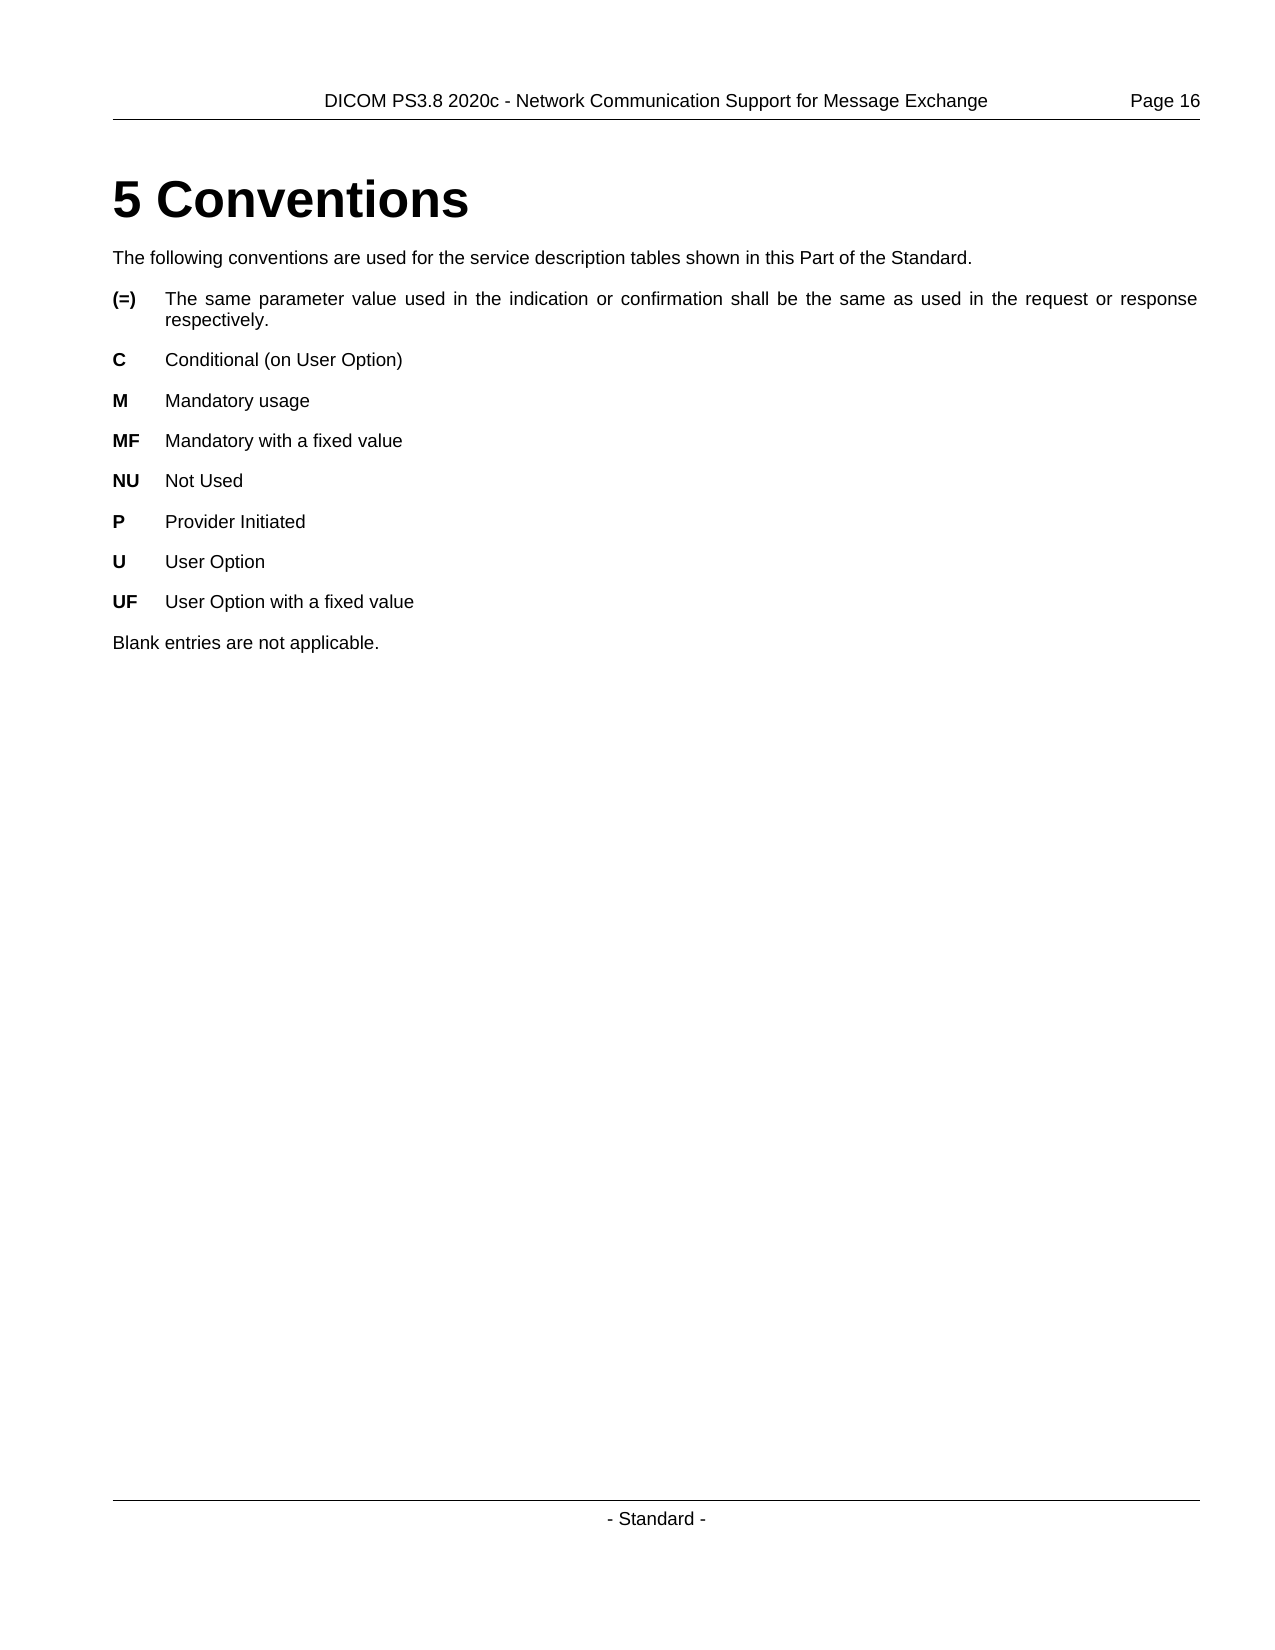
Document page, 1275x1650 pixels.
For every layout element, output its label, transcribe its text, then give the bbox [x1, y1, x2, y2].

text 5 Conventions [112, 169, 1200, 228]
text MF Mandatory with a fixed value [112, 430, 1200, 451]
text P Provider Initiated [112, 511, 1200, 532]
text U User Option [112, 551, 1200, 572]
text (=) The same parameter value used in the indication or confirmation shall be the same as used in the request or response respectively. [112, 287, 1200, 331]
text M Mandatory usage [112, 389, 1200, 411]
text The following conventions are used for the service description tables shown in this Part of the Standard. [112, 247, 1200, 269]
text C Conditional (on User Option) [112, 349, 1200, 371]
text NU Not Used [112, 470, 1200, 492]
text UF User Option with a fixed value [112, 591, 1200, 613]
text Blank entries are not applicable. [112, 631, 1200, 653]
